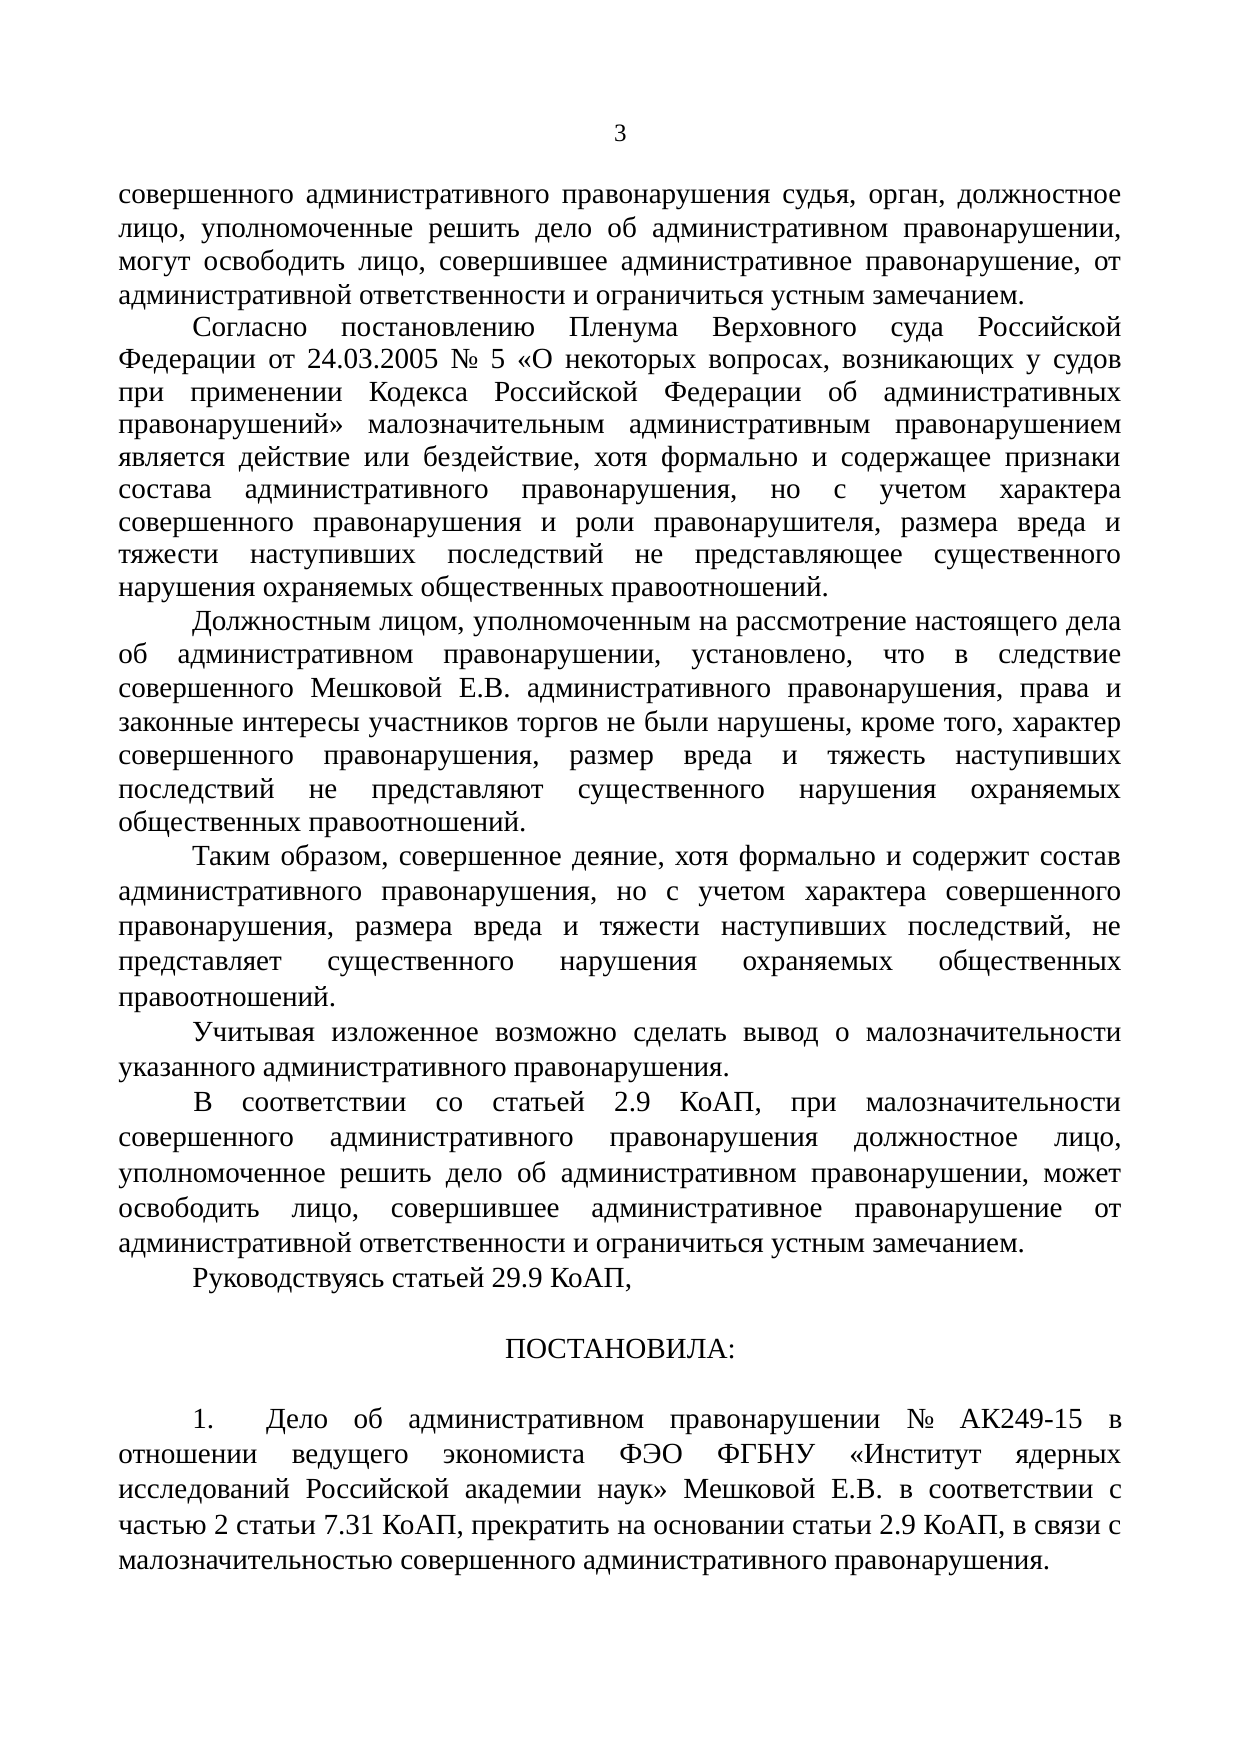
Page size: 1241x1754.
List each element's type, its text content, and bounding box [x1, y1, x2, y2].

text Таким образом, совершенное деяние, хотя формально и содержит состав административного правонарушения, но с учетом характера совершенного правонарушения, размера вреда и тяжести наступивших последствий, не представляет существенного нарушения охраняемых общественных правоотношений. [118, 838, 1122, 1012]
text ПОСТАНОВИЛА: [118, 1331, 1122, 1364]
text Должностным лицом, уполномоченным на рассмотрение настоящего дела об административном правонарушении, установлено, что в следствие совершенного Мешковой Е.В. административного правонарушения, права и законные интересы участников торгов не были нарушены, кроме того, характер совершенного правонарушения, размер вреда и тяжесть наступивших последствий не представляют существенного нарушения охраняемых общественных правоотношений. [118, 603, 1122, 838]
text Руководствуясь статьей 29.9 КоАП, [118, 1260, 1122, 1294]
text Согласно постановлению Пленума Верховного суда Российской Федерации от 24.03.2005 № 5 «О некоторых вопросах, возникающих у судов при применении Кодекса Российской Федерации об административных правонарушений» малозначительным административным правонарушением является действие или бездействие, хотя формально и содержащее признаки состава административного правонарушения, но с учетом характера совершенного правонарушения и роли правонарушителя, размера вреда и тяжести наступивших последствий не представляющее существенного нарушения охраняемых общественных правоотношений. [118, 311, 1122, 603]
text Учитывая изложенное возможно сделать вывод о малозначительности указанного административного правонарушения. [118, 1014, 1122, 1083]
text совершенного административного правонарушения судья, орган, должностное лицо, уполномоченные решить дело об административном правонарушении, могут освободить лицо, совершившее административное правонарушение, от административной ответственности и ограничиться устным замечанием. [118, 176, 1122, 311]
text 1. Дело об административном правонарушении № АК249-15 в отношении ведущего экономиста ФЭО ФГБНУ «Институт ядерных исследований Российской академии наук» Мешковой Е.В. в соответствии с частью 2 статьи 7.31 КоАП, прекратить на основании статьи 2.9 КоАП, в связи с малозначительностью совершенного административного правонарушения. [118, 1401, 1122, 1576]
text В соответствии со статьей 2.9 КоАП, при малозначительности совершенного административного правонарушения должностное лицо, уполномоченное решить дело об административном правонарушении, может освободить лицо, совершившее административное правонарушение от административной ответственности и ограничиться устным замечанием. [118, 1084, 1122, 1259]
